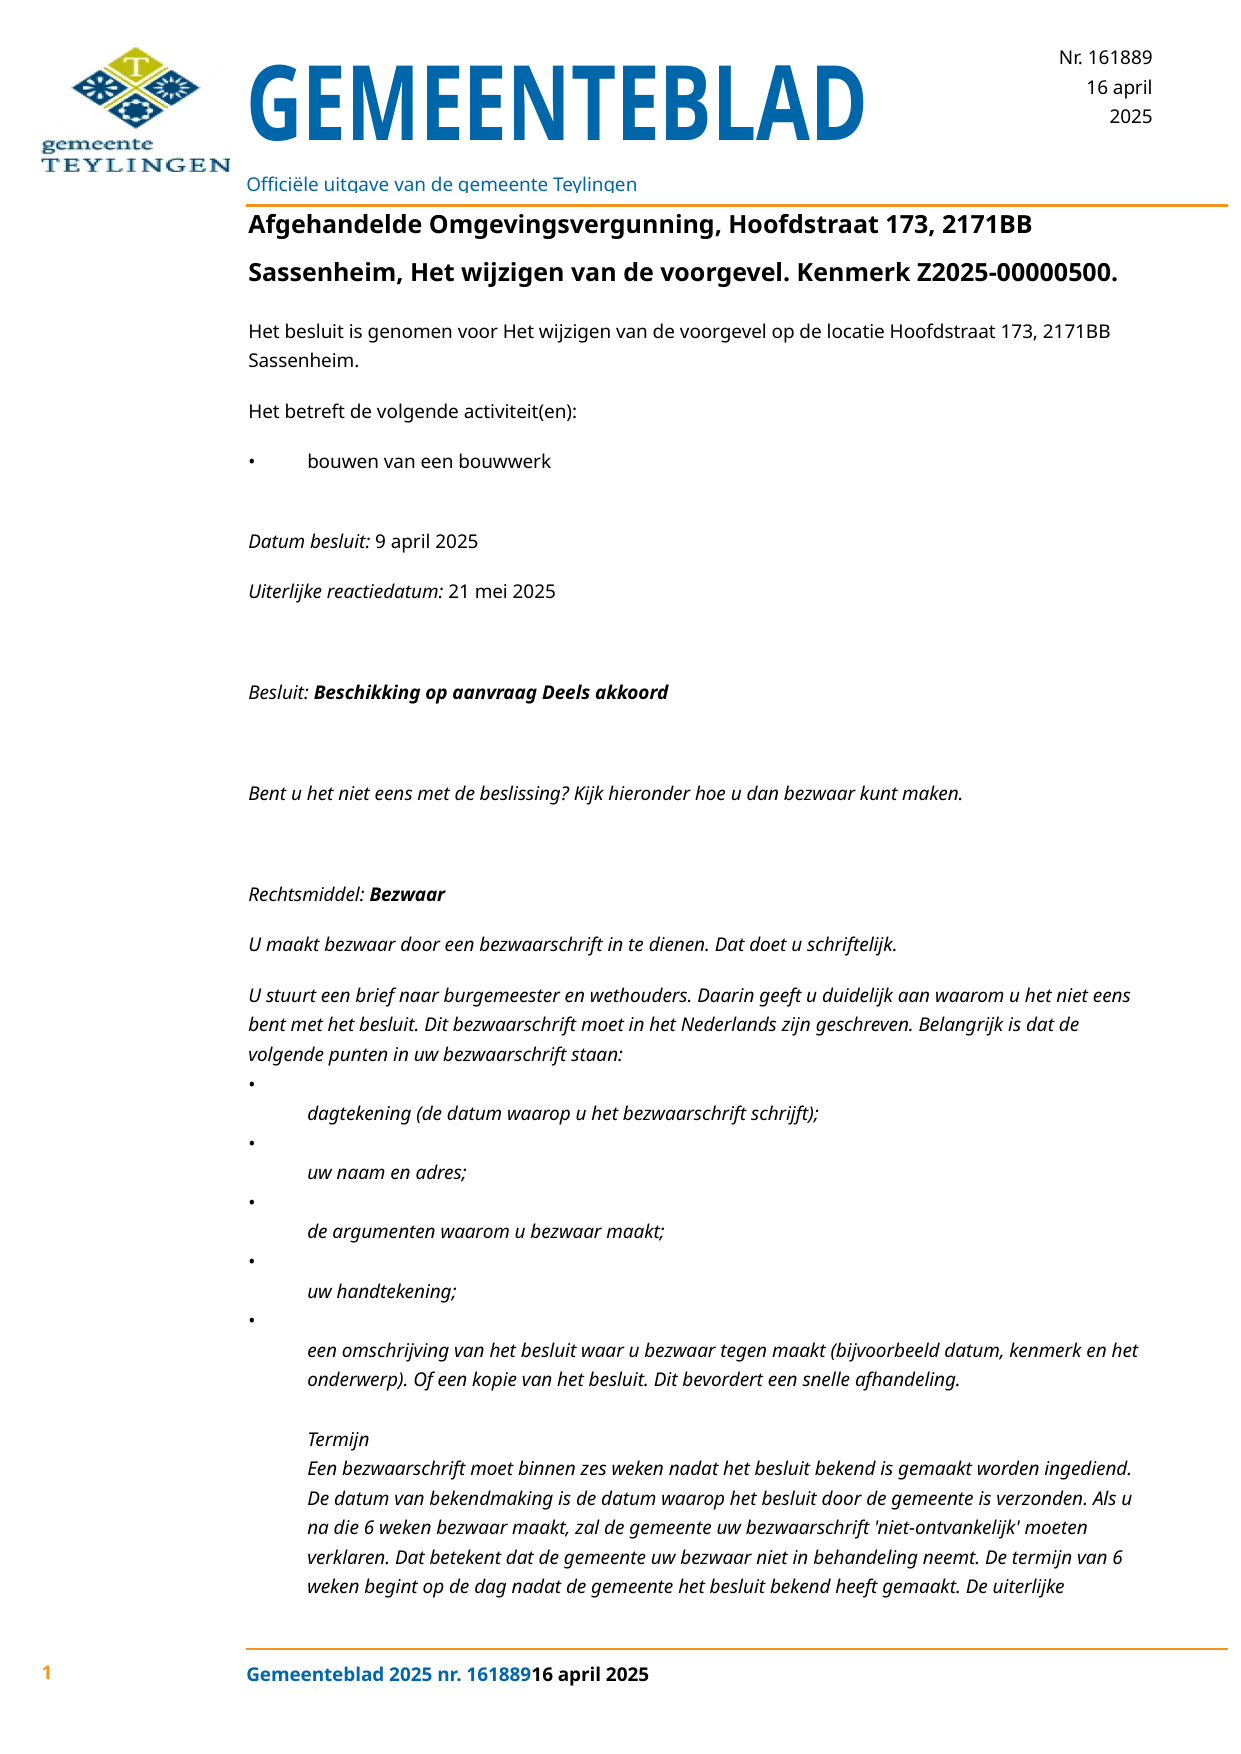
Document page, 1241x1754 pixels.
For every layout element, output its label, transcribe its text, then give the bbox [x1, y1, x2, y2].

text Het betreft de volgende activiteit(en): [248, 398, 1152, 424]
list uw handtekening; [248, 1278, 1152, 1304]
list dagtekening (de datum waarop u het bezwaarschrift schrijft); [248, 1100, 1152, 1126]
list de argumenten waarom u bezwaar maakt; [248, 1219, 1152, 1244]
text U maakt bezwaar door een bezwaarschrift in te dienen. Dat doet u schriftelijk. [248, 932, 1152, 957]
picture [41, 47, 231, 172]
text Besluit: Beschikking op aanvraag Deels akkoord [248, 679, 1152, 705]
text Rechtsmiddel: Bezwaar [248, 881, 1152, 907]
list bouwen van een bouwwerk [248, 448, 1152, 474]
text Afgehandelde Omgevingsvergunning, Hoofdstraat 173, 2171BB Sassenheim, Het wijzigen van de voorgevel. Kenmerk Z2025-00000500. [248, 207, 1152, 288]
list uw naam en adres; [248, 1159, 1152, 1185]
text U stuurt een brief naar burgemeester en wethouders. Daarin geeft u duidelijk aan waarom u het niet eens bent met het besluit. Dit bezwaarschrift moet in het Nederlands zijn geschreven. Belangrijk is dat de volgende punten in uw bezwaarschrift staan: [248, 982, 1152, 1067]
text Bent u het niet eens met de beslissing? Kijk hieronder hoe u dan bezwaar kunt maken. [248, 780, 1152, 806]
text Uiterlijke reactiedatum: 21 mei 2025 [248, 579, 1152, 604]
list Een bezwaarschrift moet binnen zes weken nadat het besluit bekend is gemaakt worden ingediend. De datum van bekendmaking is de datum waarop het besluit door de gemeente is verzonden. Als u na die 6 weken bezwaar maakt, zal de gemeente uw bezwaarschrift 'niet-ontvankelijk' moeten verklaren. Dat betekent dat de gemeente uw bezwaar niet in behandeling neemt. De termijn van 6 weken begint op de dag nadat de gemeente het besluit bekend heeft gemaakt. De uiterlijke [248, 1455, 1152, 1599]
text Het besluit is genomen voor Het wijzigen van de voorgevel op de locatie Hoofdstraat 173, 2171BB Sassenheim. [248, 318, 1152, 373]
list een omschrijving van het besluit waar u bezwaar tegen maakt (bijvoorbeeld datum, kenmerk en het onderwerp). Of een kopie van het besluit. Dit bevordert een snelle afhandeling. [248, 1337, 1152, 1392]
text Datum besluit: 9 april 2025 [248, 528, 1152, 554]
list Termijn [248, 1426, 1152, 1452]
